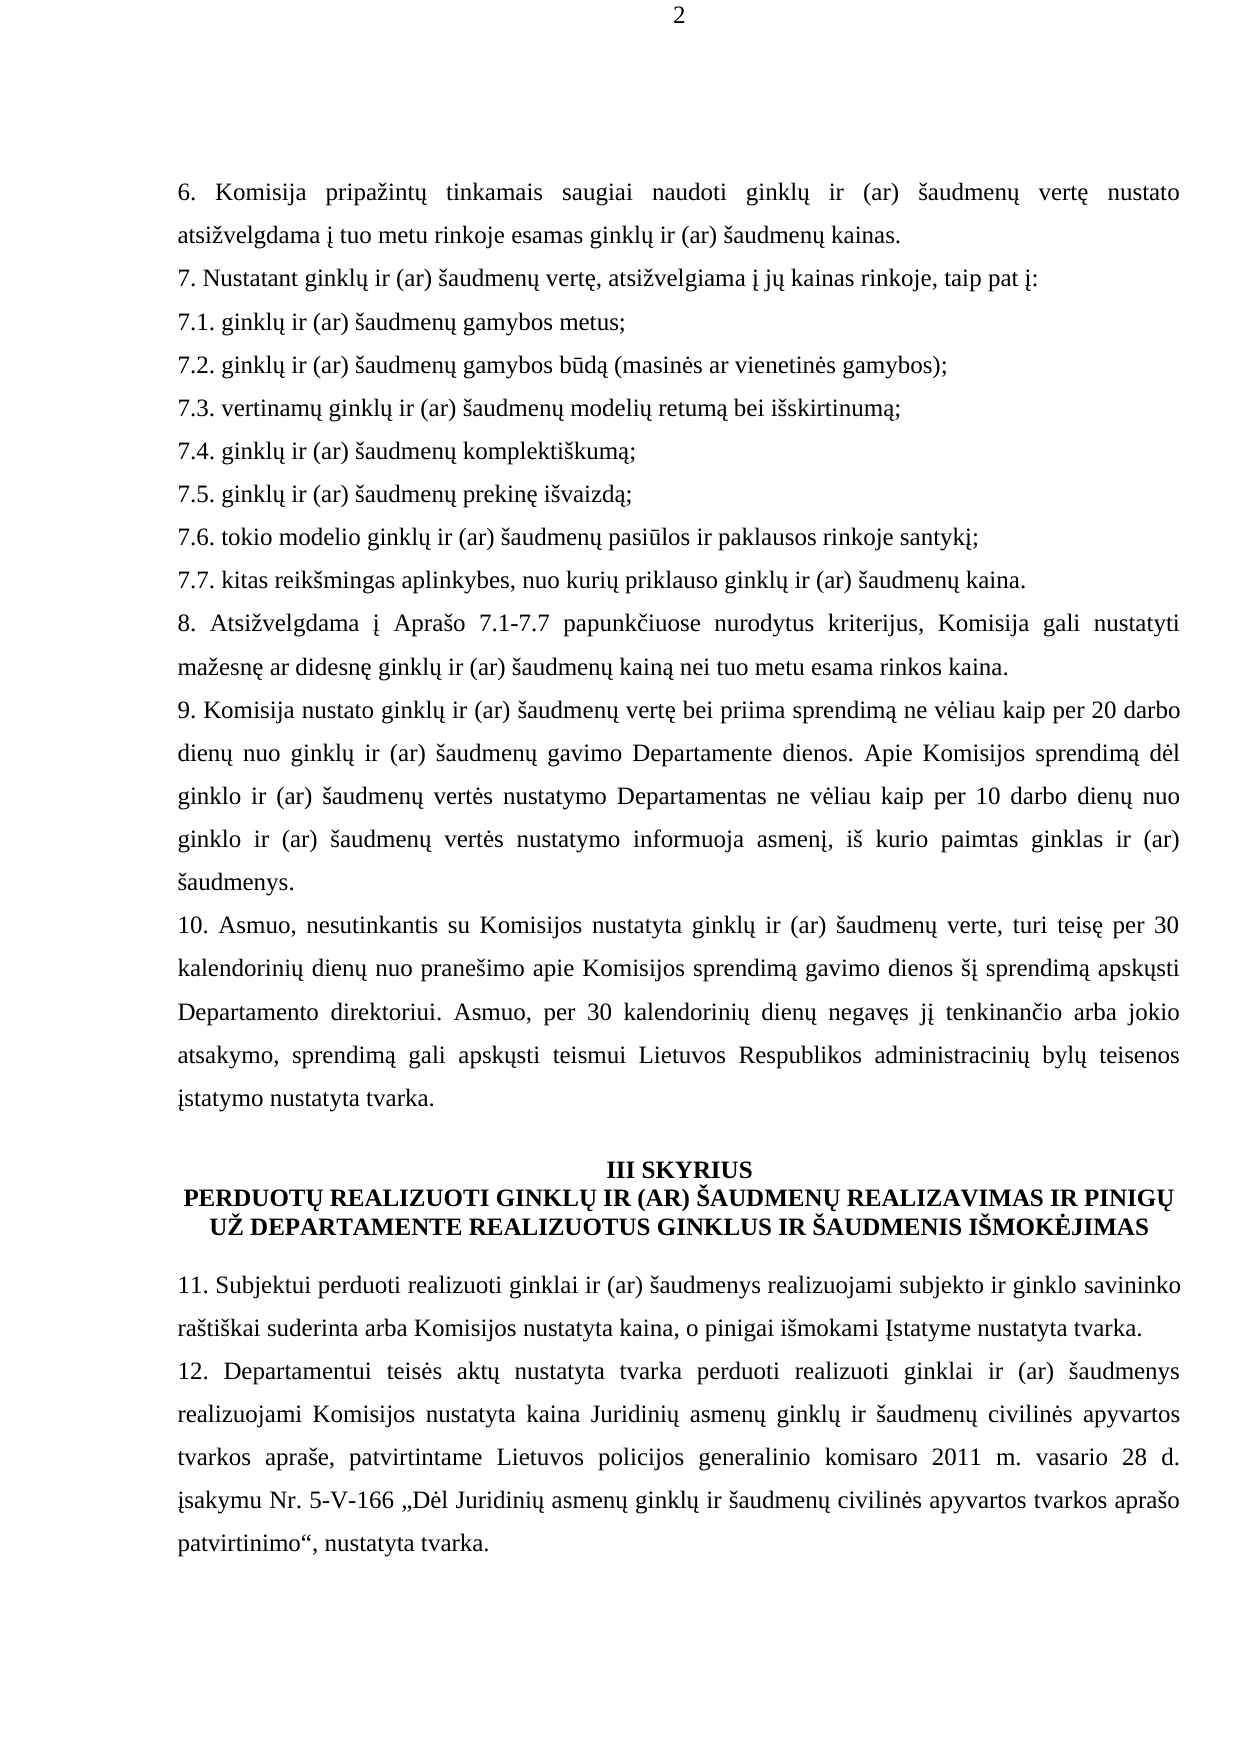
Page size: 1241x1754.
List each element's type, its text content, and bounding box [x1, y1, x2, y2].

text 10. Asmuo, nesutinkantis su Komisijos nustatyta ginklų ir (ar) šaudmenų verte, turi teisę per 30 kalendorinių dienų nuo pranešimo apie Komisijos sprendimą gavimo dienos šį sprendimą apskųsti Departamento direktoriui. Asmuo, per 30 kalendorinių dienų negavęs jį tenkinančio arba jokio atsakymo, sprendimą gali apskųsti teismui Lietuvos Respublikos administracinių bylų teisenos įstatymo nustatyta tvarka. [177, 910, 1181, 1112]
text PERDUOTŲ REALIZUOTI GINKLŲ IR (AR) ŠAUDMENŲ REALIZAVIMAS IR PINIGŲ UŽ DEPARTAMENTE REALIZUOTUS GINKLUS IR ŠAUDMENIS IŠMOKĖJIMAS [177, 1183, 1181, 1241]
text 11. Subjektui perduoti realizuoti ginklai ir (ar) šaudmenys realizuojami subjekto ir ginklo savininko raštiškai suderinta arba Komisijos nustatyta kaina, o pinigai išmokami Įstatyme nustatyta tvarka. [177, 1270, 1181, 1342]
text 12. Departamentui teisės aktų nustatyta tvarka perduoti realizuoti ginklai ir (ar) šaudmenys realizuojami Komisijos nustatyta kaina Juridinių asmenų ginklų ir šaudmenų civilinės apyvartos tvarkos apraše, patvirtintame Lietuvos policijos generalinio komisaro 2011 m. vasario 28 d. įsakymu Nr. 5-V-166 „Dėl Juridinių asmenų ginklų ir šaudmenų civilinės apyvartos tvarkos aprašo patvirtinimo“, nustatyta tvarka. [177, 1356, 1181, 1557]
text 7.2. ginklų ir (ar) šaudmenų gamybos būdą (masinės ar vienetinės gamybos); [177, 350, 1181, 378]
text 7.4. ginklų ir (ar) šaudmenų komplektiškumą; [177, 436, 1181, 465]
text 7.1. ginklų ir (ar) šaudmenų gamybos metus; [177, 307, 1181, 335]
text 7.5. ginklų ir (ar) šaudmenų prekinę išvaizdą; [177, 479, 1181, 508]
text 7.7. kitas reikšmingas aplinkybes, nuo kurių priklauso ginklų ir (ar) šaudmenų kaina. [177, 565, 1181, 594]
text 6. Komisija pripažintų tinkamais saugiai naudoti ginklų ir (ar) šaudmenų vertę nustato atsižvelgdama į tuo metu rinkoje esamas ginklų ir (ar) šaudmenų kainas. [177, 177, 1181, 249]
text 7.3. vertinamų ginklų ir (ar) šaudmenų modelių retumą bei išskirtinumą; [177, 393, 1181, 422]
text 7. Nustatant ginklų ir (ar) šaudmenų vertę, atsižvelgiama į jų kainas rinkoje, taip pat į: [177, 263, 1181, 292]
text 7.6. tokio modelio ginklų ir (ar) šaudmenų pasiūlos ir paklausos rinkoje santykį; [177, 522, 1181, 551]
text 8. Atsižvelgdama į Aprašo 7.1-7.7 papunkčiuose nurodytus kriterijus, Komisija gali nustatyti mažesnę ar didesnę ginklų ir (ar) šaudmenų kainą nei tuo metu esama rinkos kaina. [177, 608, 1181, 680]
text III SKYRIUS [177, 1155, 1181, 1183]
text 9. Komisija nustato ginklų ir (ar) šaudmenų vertę bei priima sprendimą ne vėliau kaip per 20 darbo dienų nuo ginklų ir (ar) šaudmenų gavimo Departamente dienos. Apie Komisijos sprendimą dėl ginklo ir (ar) šaudmenų vertės nustatymo Departamentas ne vėliau kaip per 10 darbo dienų nuo ginklo ir (ar) šaudmenų vertės nustatymo informuoja asmenį, iš kurio paimtas ginklas ir (ar) šaudmenys. [177, 695, 1181, 896]
